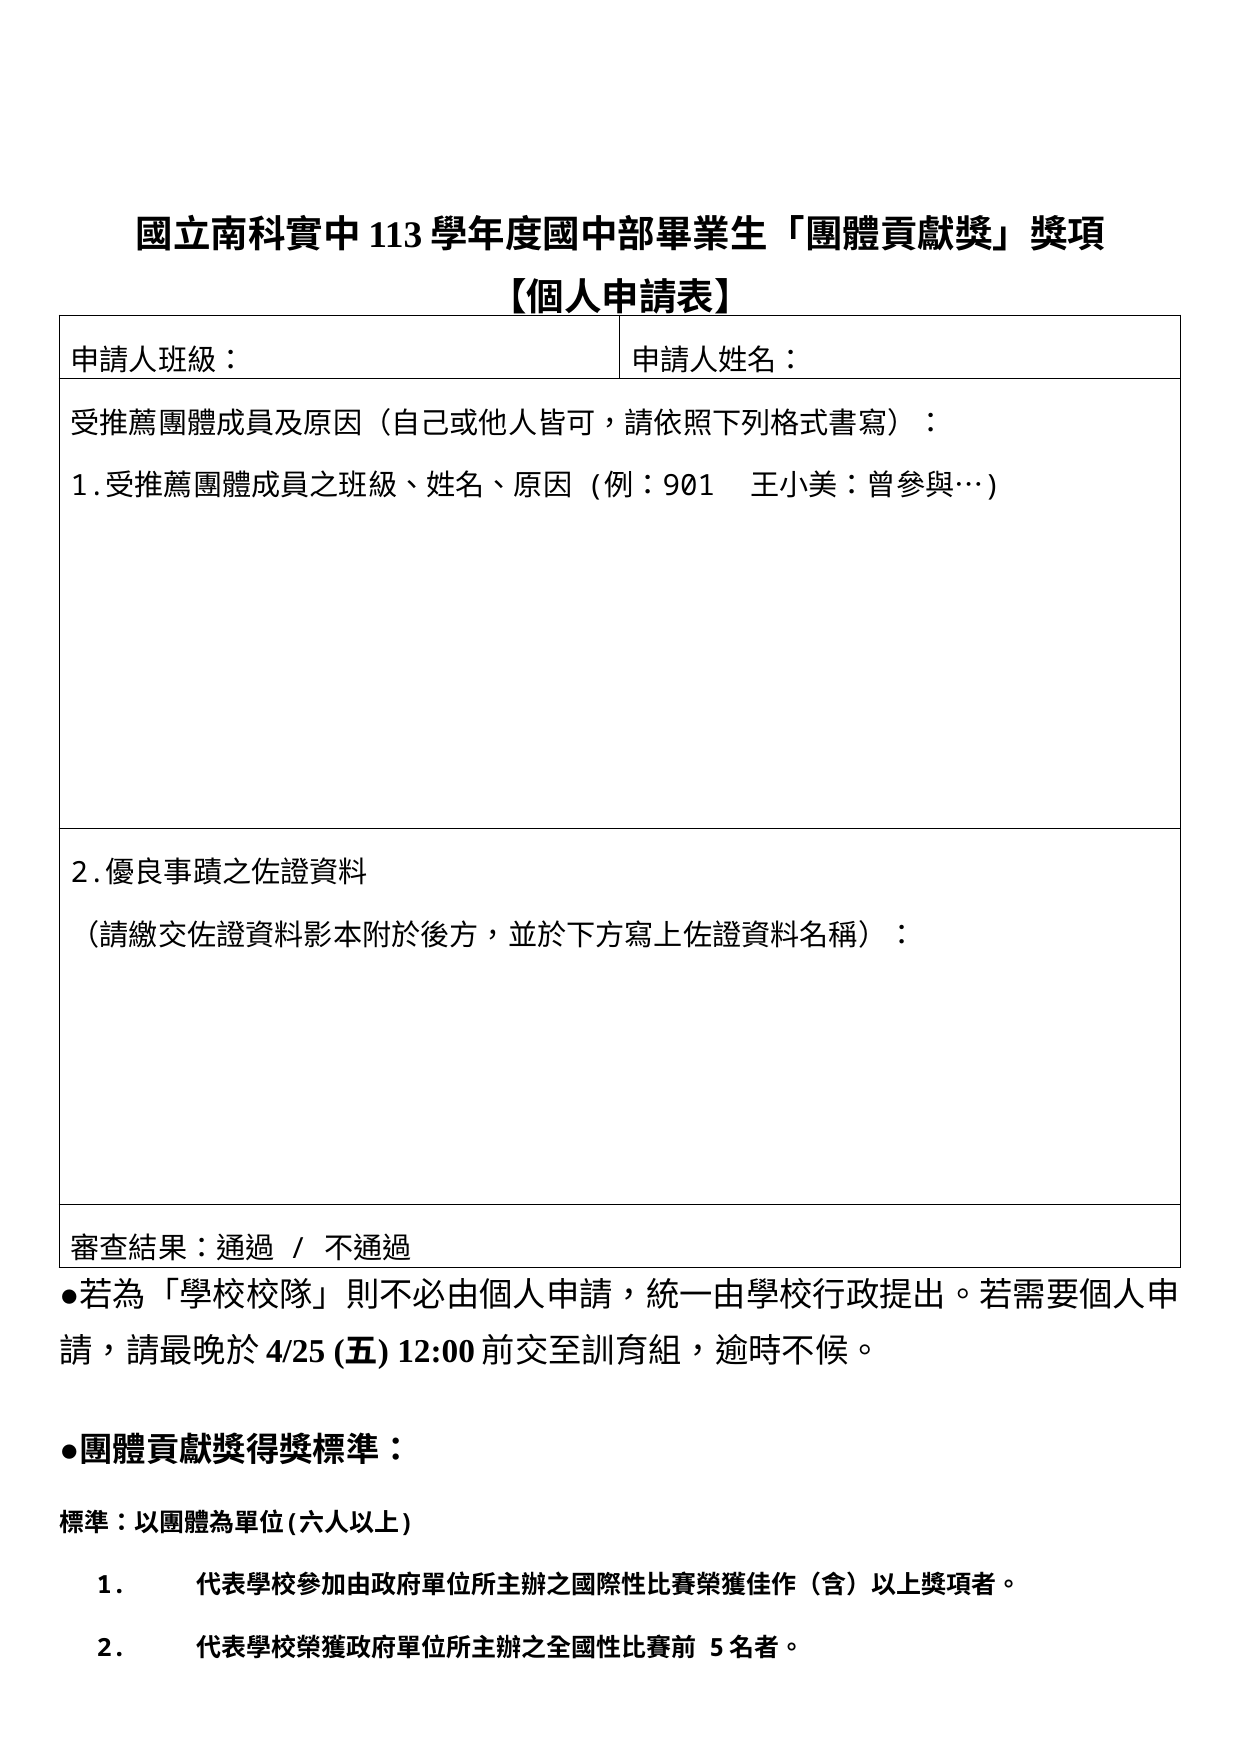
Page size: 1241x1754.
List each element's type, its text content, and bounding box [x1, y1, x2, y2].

text 國立南科實中113學年度國中部畢業生「團體貢獻獎」獎項 [59, 189, 1181, 252]
text ●若為「學校校隊」則不必由個人申請，統一由學校行政提出。若需要個人申請，請最晚於4/25 (五) 12:00前交至訓育組，逾時不候。 [59, 1268, 1181, 1372]
text 【個人申請表】 [59, 252, 1181, 314]
list 代表學校參加由政府單位所主辦之國際性比賽榮獲佳作（含）以上獎項者。 [97, 1541, 1181, 1604]
table_header 申請人班級： [60, 316, 619, 378]
table_cell 受推薦團體成員及原因（自己或他人皆可，請依照下列格式書寫）： 1.受推薦團體成員之班級、姓名、原因 (例：901 王小美：曾參與…) [60, 379, 1180, 827]
text 標準：以團體為單位(六人以上) [59, 1479, 1181, 1541]
table_header 申請人姓名： [620, 316, 1180, 378]
table_cell 審查結果：通過 / 不通過 [60, 1205, 1180, 1267]
list 代表學校榮獲政府單位所主辦之全國性比賽前 5名者。 [97, 1604, 1181, 1666]
text ●團體貢獻獎得獎標準： [59, 1423, 1181, 1472]
table_cell 2.優良事蹟之佐證資料 （請繳交佐證資料影本附於後方，並於下方寫上佐證資料名稱）： [60, 829, 1180, 1203]
